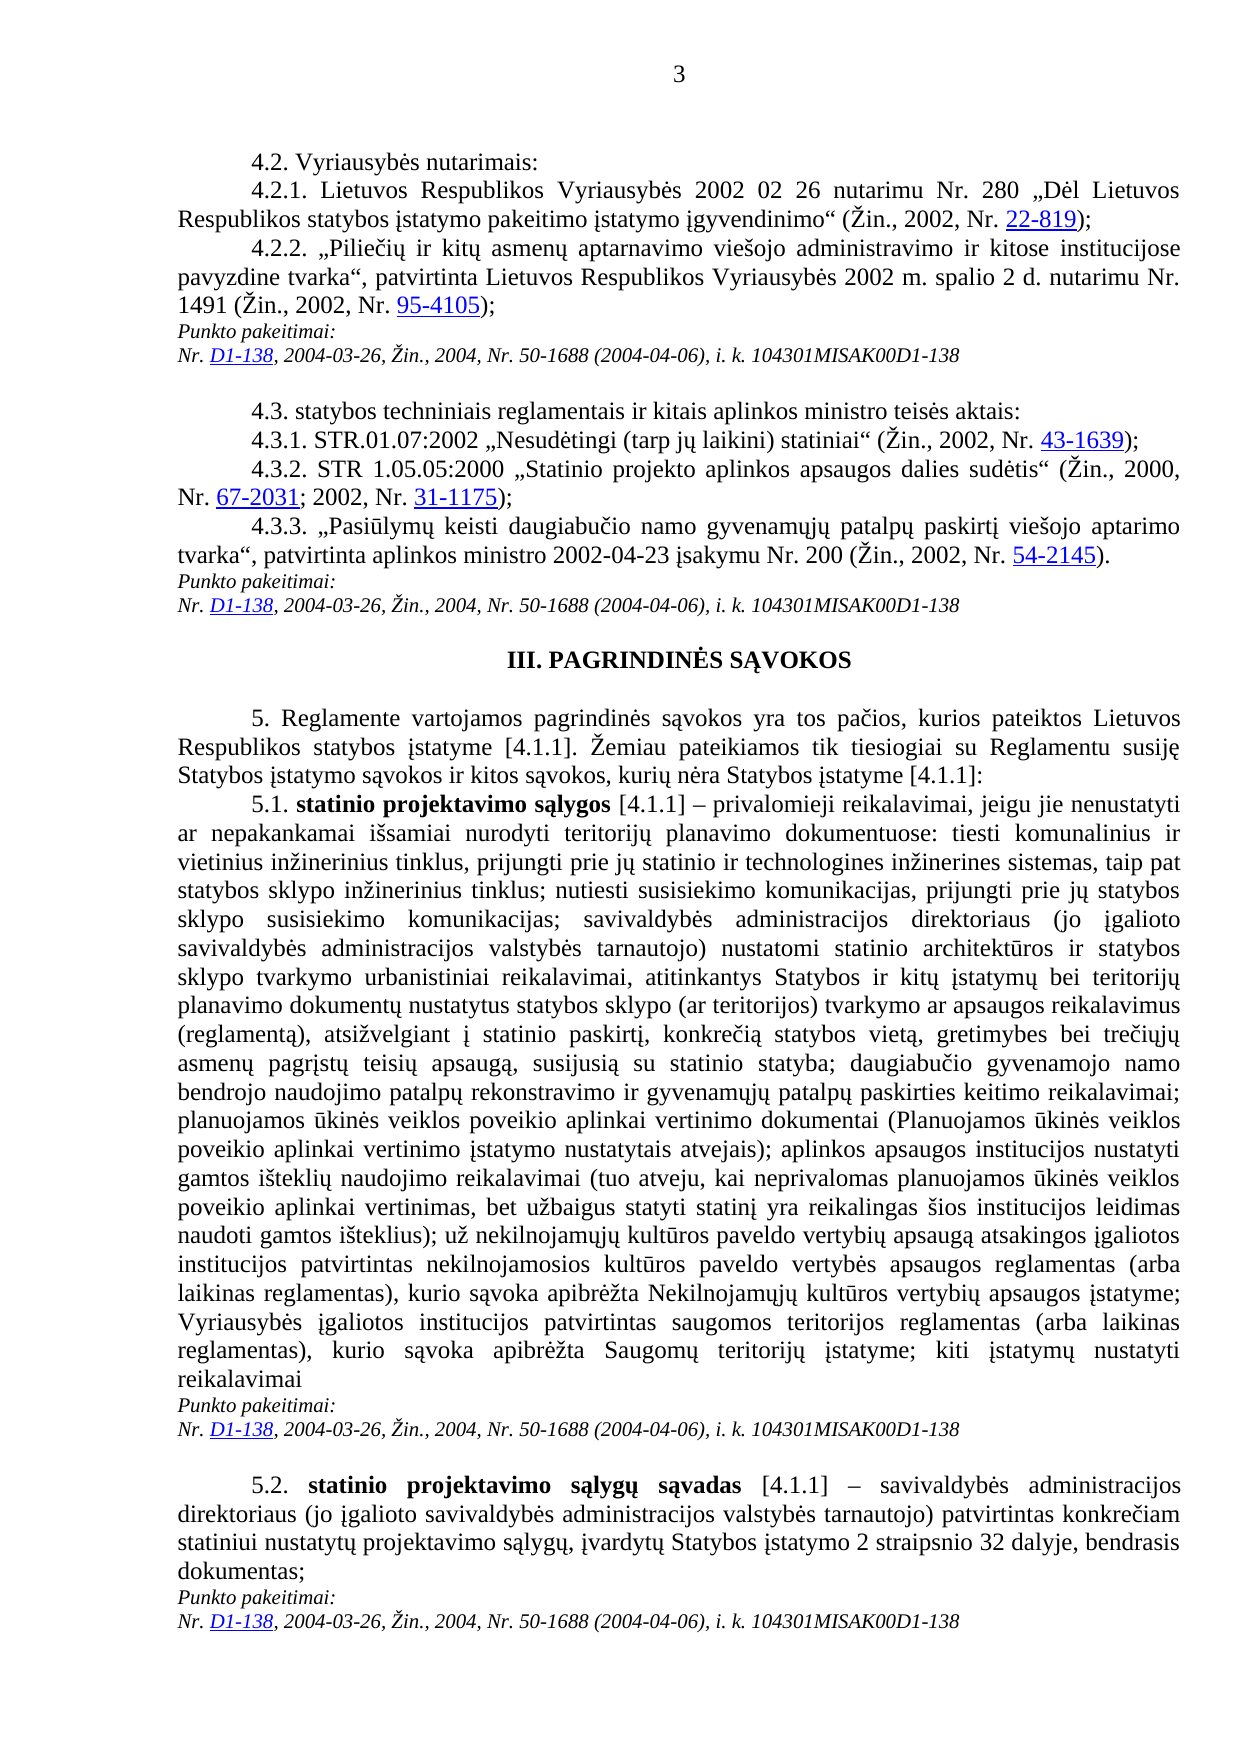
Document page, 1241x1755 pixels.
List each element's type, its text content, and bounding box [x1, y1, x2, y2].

text 4.3.3. „Pasiūlymų keisti daugiabučio namo gyvenamųjų patalpų paskirtį viešojo aptarimo tvarka“, patvirtinta aplinkos ministro 2002-04-23 įsakymu Nr. 200 (Žin., 2002, Nr. 54-2145). [177, 511, 1181, 569]
text 4.2. Vyriausybės nutarimais: [177, 147, 1181, 176]
text 4.3. statybos techniniais reglamentais ir kitais aplinkos ministro teisės aktais: [177, 396, 1181, 425]
text Nr. D1-138, 2004-03-26, Žin., 2004, Nr. 50-1688 (2004-04-06), i. k. 104301MISAK00D1-138 [177, 1417, 1181, 1441]
text Punkto pakeitimai: [177, 319, 1181, 343]
text Nr. D1-138, 2004-03-26, Žin., 2004, Nr. 50-1688 (2004-04-06), i. k. 104301MISAK00D1-138 [177, 343, 1181, 367]
text Punkto pakeitimai: [177, 1585, 1181, 1609]
text Nr. D1-138, 2004-03-26, Žin., 2004, Nr. 50-1688 (2004-04-06), i. k. 104301MISAK00D1-138 [177, 593, 1181, 617]
text III. PAGRINDINĖS SĄVOKOS [177, 646, 1181, 674]
text Nr. D1-138, 2004-03-26, Žin., 2004, Nr. 50-1688 (2004-04-06), i. k. 104301MISAK00D1-138 [177, 1609, 1181, 1633]
text Punkto pakeitimai: [177, 1393, 1181, 1417]
text 4.2.2. „Piliečių ir kitų asmenų aptarnavimo viešojo administravimo ir kitose institucijose pavyzdine tvarka“, patvirtinta Lietuvos Respublikos Vyriausybės 2002 m. spalio 2 d. nutarimu Nr. 1491 (Žin., 2002, Nr. 95-4105); [177, 233, 1181, 319]
text 4.3.1. STR.01.07:2002 „Nesudėtingi (tarp jų laikini) statiniai“ (Žin., 2002, Nr. 43-1639); [177, 425, 1181, 454]
text 5.1. statinio projektavimo sąlygos [4.1.1] – privalomieji reikalavimai, jeigu jie nenustatyti ar nepakankamai išsamiai nurodyti teritorijų planavimo dokumentuose: tiesti komunalinius ir vietinius inžinerinius tinklus, prijungti prie jų statinio ir technologines inžinerines sistemas, taip pat statybos sklypo inžinerinius tinklus; nutiesti susisiekimo komunikacijas, prijungti prie jų statybos sklypo susisiekimo komunikacijas; savivaldybės administracijos direktoriaus (jo įgalioto savivaldybės administracijos valstybės tarnautojo) nustatomi statinio architektūros ir statybos sklypo tvarkymo urbanistiniai reikalavimai, atitinkantys Statybos ir kitų įstatymų bei teritorijų planavimo dokumentų nustatytus statybos sklypo (ar teritorijos) tvarkymo ar apsaugos reikalavimus (reglamentą), atsižvelgiant į statinio paskirtį, konkrečią statybos vietą, gretimybes bei trečiųjų asmenų pagrįstų teisių apsaugą, susijusią su statinio statyba; daugiabučio gyvenamojo namo bendrojo naudojimo patalpų rekonstravimo ir gyvenamųjų patalpų paskirties keitimo reikalavimai; planuojamos ūkinės veiklos poveikio aplinkai vertinimo dokumentai (Planuojamos ūkinės veiklos poveikio aplinkai vertinimo įstatymo nustatytais atvejais); aplinkos apsaugos institucijos nustatyti gamtos išteklių naudojimo reikalavimai (tuo atveju, kai neprivalomas planuojamos ūkinės veiklos poveikio aplinkai vertinimas, bet užbaigus statyti statinį yra reikalingas šios institucijos leidimas naudoti gamtos išteklius); už nekilnojamųjų kultūros paveldo vertybių apsaugą atsakingos įgaliotos institucijos patvirtintas nekilnojamosios kultūros paveldo vertybės apsaugos reglamentas (arba laikinas reglamentas), kurio sąvoka apibrėžta Nekilnojamųjų kultūros vertybių apsaugos įstatyme; Vyriausybės įgaliotos institucijos patvirtintas saugomos teritorijos reglamentas (arba laikinas reglamentas), kurio sąvoka apibrėžta Saugomų teritorijų įstatyme; kiti įstatymų nustatyti reikalavimai [177, 789, 1181, 1393]
text 4.3.2. STR 1.05.05:2000 „Statinio projekto aplinkos apsaugos dalies sudėtis“ (Žin., 2000, Nr. 67-2031; 2002, Nr. 31-1175); [177, 454, 1181, 511]
text Punkto pakeitimai: [177, 569, 1181, 593]
text 5. Reglamente vartojamos pagrindinės sąvokos yra tos pačios, kurios pateiktos Lietuvos Respublikos statybos įstatyme [4.1.1]. Žemiau pateikiamos tik tiesiogiai su Reglamentu susiję Statybos įstatymo sąvokos ir kitos sąvokos, kurių nėra Statybos įstatyme [4.1.1]: [177, 703, 1181, 789]
text 4.2.1. Lietuvos Respublikos Vyriausybės 2002 02 26 nutarimu Nr. 280 „Dėl Lietuvos Respublikos statybos įstatymo pakeitimo įstatymo įgyvendinimo“ (Žin., 2002, Nr. 22-819); [177, 176, 1181, 233]
text 5.2. statinio projektavimo sąlygų sąvadas [4.1.1] – savivaldybės administracijos direktoriaus (jo įgalioto savivaldybės administracijos valstybės tarnautojo) patvirtintas konkrečiam statiniui nustatytų projektavimo sąlygų, įvardytų Statybos įstatymo 2 straipsnio 32 dalyje, bendrasis dokumentas; [177, 1470, 1181, 1585]
